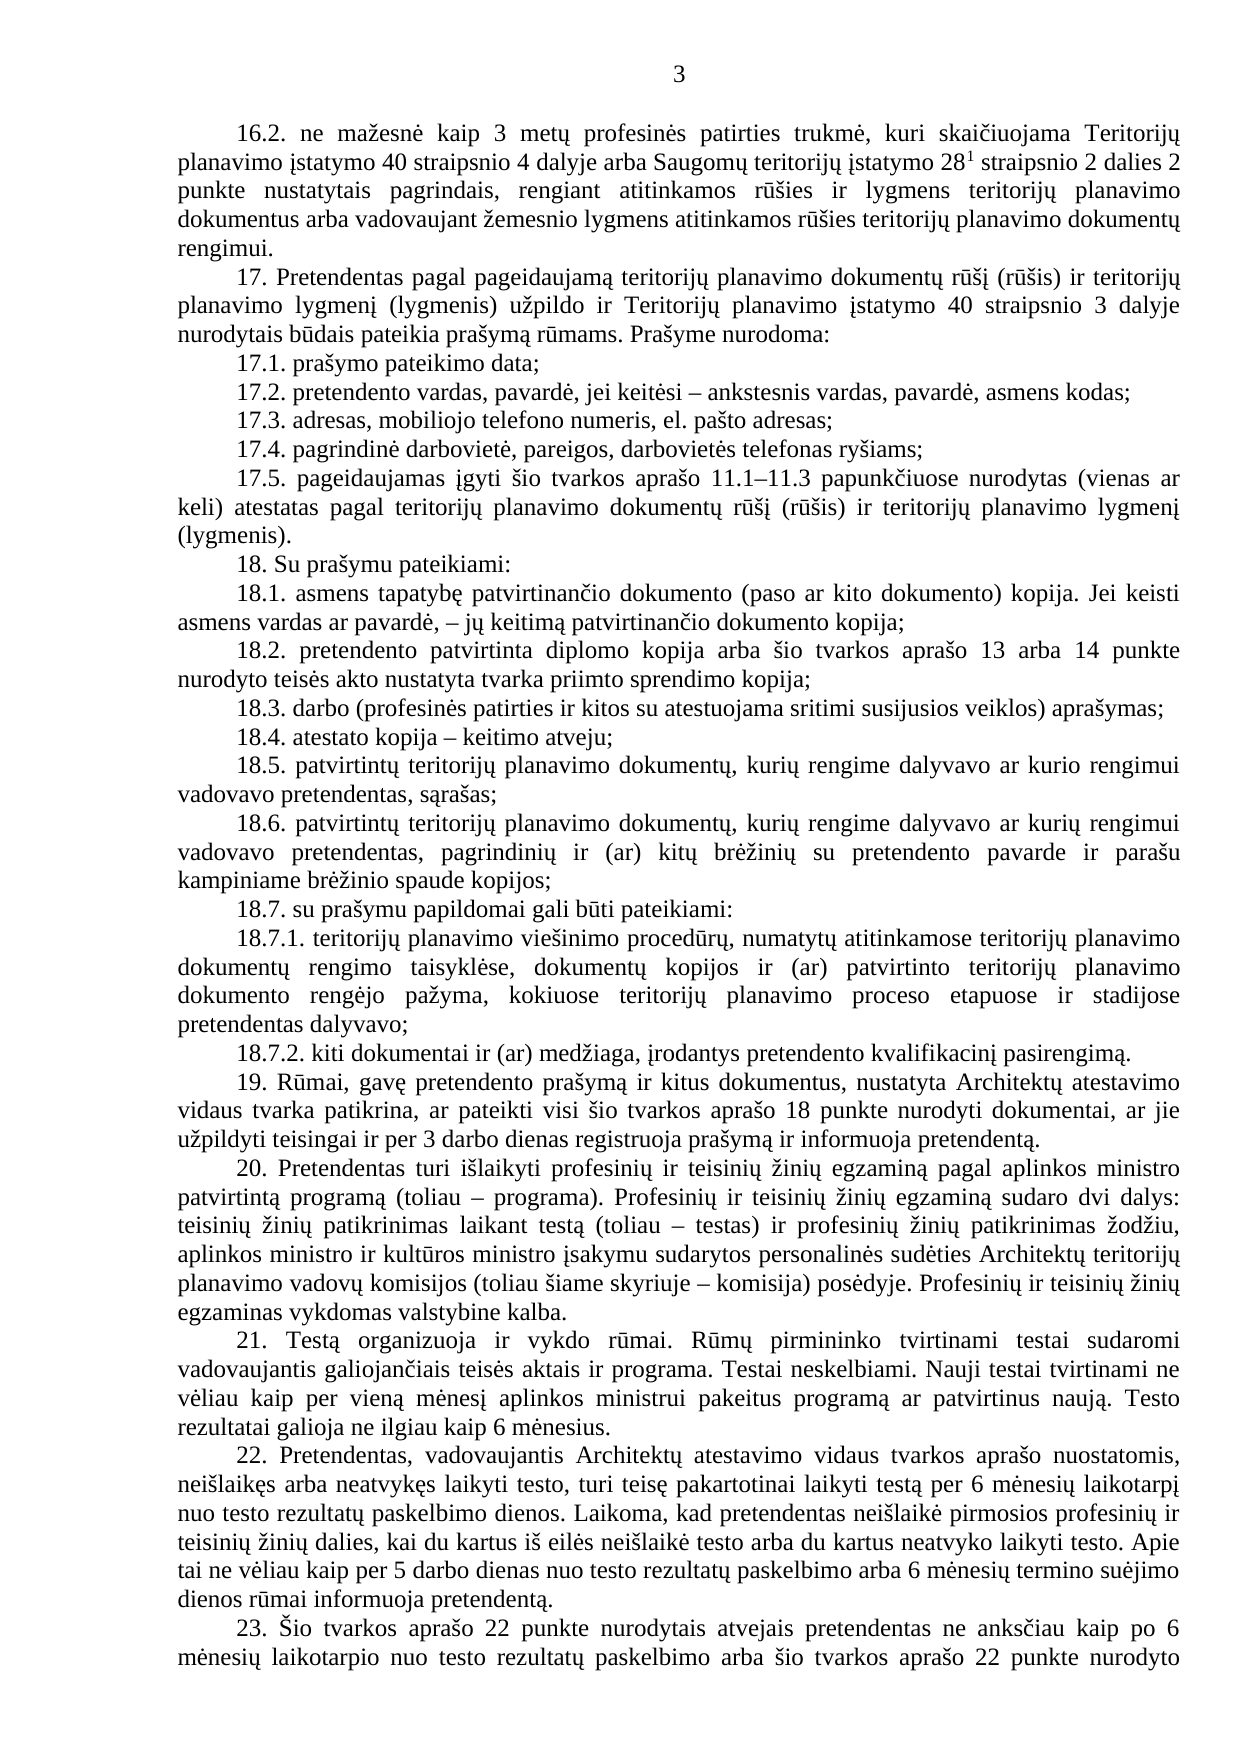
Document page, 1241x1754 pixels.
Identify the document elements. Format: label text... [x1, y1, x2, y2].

text 18.1. asmens tapatybę patvirtinančio dokumento (paso ar kito dokumento) kopija. Jei keisti asmens vardas ar pavardė, – jų keitimą patvirtinančio dokumento kopija; [177, 578, 1181, 636]
text 20. Pretendentas turi išlaikyti profesinių ir teisinių žinių egzaminą pagal aplinkos ministro patvirtintą programą (toliau – programa). Profesinių ir teisinių žinių egzaminą sudaro dvi dalys: teisinių žinių patikrinimas laikant testą (toliau – testas) ir profesinių žinių patikrinimas žodžiu, aplinkos ministro ir kultūros ministro įsakymu sudarytos personalinės sudėties Architektų teritorijų planavimo vadovų komisijos (toliau šiame skyriuje – komisija) posėdyje. Profesinių ir teisinių žinių egzaminas vykdomas valstybine kalba. [177, 1153, 1181, 1326]
text 17.1. prašymo pateikimo data; [177, 348, 1181, 377]
text 18. Su prašymu pateikiami: [177, 549, 1181, 578]
text 17.5. pageidaujamas įgyti šio tvarkos aprašo 11.1–11.3 papunkčiuose nurodytas (vienas ar keli) atestatas pagal teritorijų planavimo dokumentų rūšį (rūšis) ir teritorijų planavimo lygmenį (lygmenis). [177, 463, 1181, 549]
text 17.3. adresas, mobiliojo telefono numeris, el. pašto adresas; [177, 406, 1181, 434]
text 18.5. patvirtintų teritorijų planavimo dokumentų, kurių rengime dalyvavo ar kurio rengimui vadovavo pretendentas, sąrašas; [177, 751, 1181, 808]
text 18.7.2. kiti dokumentai ir (ar) medžiaga, įrodantys pretendento kvalifikacinį pasirengimą. [177, 1038, 1181, 1067]
text 18.2. pretendento patvirtinta diplomo kopija arba šio tvarkos aprašo 13 arba 14 punkte nurodyto teisės akto nustatyta tvarka priimto sprendimo kopija; [177, 636, 1181, 693]
text 16.2. ne mažesnė kaip 3 metų profesinės patirties trukmė, kuri skaičiuojama Teritorijų planavimo įstatymo 40 straipsnio 4 dalyje arba Saugomų teritorijų įstatymo 281 straipsnio 2 dalies 2 punkte nustatytais pagrindais, rengiant atitinkamos rūšies ir lygmens teritorijų planavimo dokumentus arba vadovaujant žemesnio lygmens atitinkamos rūšies teritorijų planavimo dokumentų rengimui. [177, 118, 1181, 262]
text 22. Pretendentas, vadovaujantis Architektų atestavimo vidaus tvarkos aprašo nuostatomis, neišlaikęs arba neatvykęs laikyti testo, turi teisę pakartotinai laikyti testą per 6 mėnesių laikotarpį nuo testo rezultatų paskelbimo dienos. Laikoma, kad pretendentas neišlaikė pirmosios profesinių ir teisinių žinių dalies, kai du kartus iš eilės neišlaikė testo arba du kartus neatvyko laikyti testo. Apie tai ne vėliau kaip per 5 darbo dienas nuo testo rezultatų paskelbimo arba 6 mėnesių termino suėjimo dienos rūmai informuoja pretendentą. [177, 1441, 1181, 1613]
text 17. Pretendentas pagal pageidaujamą teritorijų planavimo dokumentų rūšį (rūšis) ir teritorijų planavimo lygmenį (lygmenis) užpildo ir Teritorijų planavimo įstatymo 40 straipsnio 3 dalyje nurodytais būdais pateikia prašymą rūmams. Prašyme nurodoma: [177, 262, 1181, 348]
text 18.6. patvirtintų teritorijų planavimo dokumentų, kurių rengime dalyvavo ar kurių rengimui vadovavo pretendentas, pagrindinių ir (ar) kitų brėžinių su pretendento pavarde ir parašu kampiniame brėžinio spaude kopijos; [177, 808, 1181, 894]
text 19. Rūmai, gavę pretendento prašymą ir kitus dokumentus, nustatyta Architektų atestavimo vidaus tvarka patikrina, ar pateikti visi šio tvarkos aprašo 18 punkte nurodyti dokumentai, ar jie užpildyti teisingai ir per 3 darbo dienas registruoja prašymą ir informuoja pretendentą. [177, 1067, 1181, 1153]
text 18.4. atestato kopija – keitimo atveju; [177, 722, 1181, 751]
text 17.2. pretendento vardas, pavardė, jei keitėsi – ankstesnis vardas, pavardė, asmens kodas; [177, 377, 1181, 406]
text 18.7. su prašymu papildomai gali būti pateikiami: [177, 894, 1181, 923]
text 18.3. darbo (profesinės patirties ir kitos su atestuojama sritimi susijusios veiklos) aprašymas; [177, 693, 1181, 722]
text 23. Šio tvarkos aprašo 22 punkte nurodytais atvejais pretendentas ne anksčiau kaip po 6 mėnesių laikotarpio nuo testo rezultatų paskelbimo arba šio tvarkos aprašo 22 punkte nurodyto [177, 1613, 1181, 1671]
text 18.7.1. teritorijų planavimo viešinimo procedūrų, numatytų atitinkamose teritorijų planavimo dokumentų rengimo taisyklėse, dokumentų kopijos ir (ar) patvirtinto teritorijų planavimo dokumento rengėjo pažyma, kokiuose teritorijų planavimo proceso etapuose ir stadijose pretendentas dalyvavo; [177, 923, 1181, 1038]
text 21. Testą organizuoja ir vykdo rūmai. Rūmų pirmininko tvirtinami testai sudaromi vadovaujantis galiojančiais teisės aktais ir programa. Testai neskelbiami. Nauji testai tvirtinami ne vėliau kaip per vieną mėnesį aplinkos ministrui pakeitus programą ar patvirtinus naują. Testo rezultatai galioja ne ilgiau kaip 6 mėnesius. [177, 1326, 1181, 1441]
text 17.4. pagrindinė darbovietė, pareigos, darbovietės telefonas ryšiams; [177, 434, 1181, 463]
